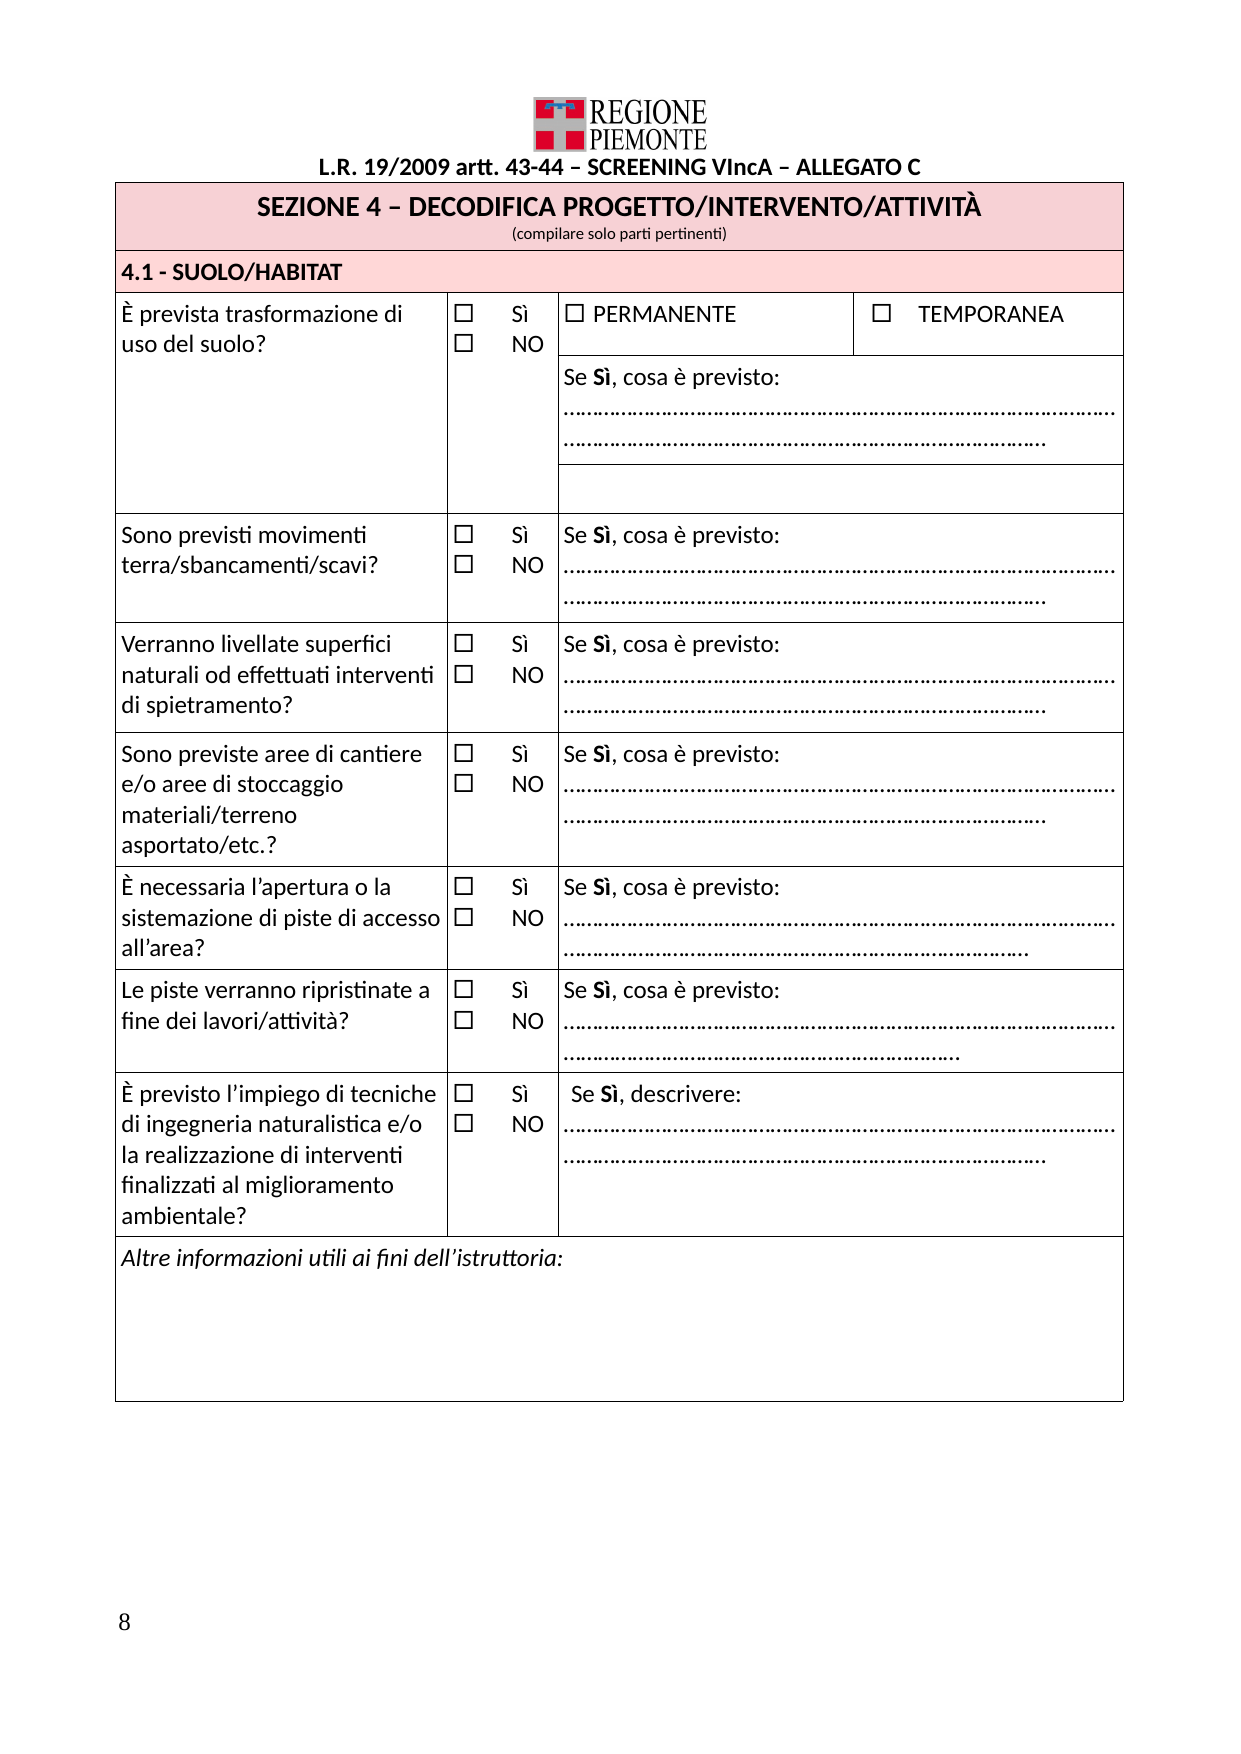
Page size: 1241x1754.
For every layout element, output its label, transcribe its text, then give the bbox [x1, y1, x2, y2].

table_cell Sì NO [448, 514, 558, 622]
table_cell È previsto l’impiego di tecniche di ingegneria naturalistica e/o la realizzazione di interventi finalizzati al miglioramento ambientale? [116, 1073, 447, 1236]
table_cell Se Sì, cosa è previsto: ………………………………………………………………………………………………………………………………………………… [559, 970, 1123, 1072]
table_cell Le piste verranno ripristinate a fine dei lavori/attività? [116, 970, 447, 1072]
table_cell Sono previsti movimenti terra/sbancamenti/scavi? [116, 514, 447, 622]
table_cell Se Sì, cosa è previsto: ……………………………………………………………………………………………………………………………………………………………… [559, 733, 1123, 866]
table_cell Sì NO [448, 623, 558, 732]
table_cell Sì NO [448, 733, 558, 866]
table_cell Sì NO [448, 867, 558, 969]
table_cell Sì NO [448, 293, 558, 513]
table_cell 4.1 - SUOLO/HABITAT [116, 251, 1123, 292]
table_cell Altre informazioni utili ai fini dell’istruttoria: [116, 1237, 1123, 1401]
table_cell Se Sì, cosa è previsto: ……………………………………………………………………………………………………………………………………………………………… [559, 623, 1123, 732]
table_cell Sì NO [448, 1073, 558, 1236]
table_cell Se Sì, descrivere: ……………………………………………………………………………………………………………………………………………………………… [559, 1073, 1123, 1236]
picture [533, 97, 707, 152]
table_cell PERMANENTE [559, 293, 853, 355]
table_cell Se Sì, cosa è previsto: …………………………………………………………………………………………………………………………………………………………… [559, 867, 1123, 969]
table_cell [559, 465, 1123, 513]
table_cell Se Sì, cosa è previsto: ……………………………………………………………………………………………………………………………………………………………… [559, 356, 1123, 464]
table_cell È prevista trasformazione di uso del suolo? [116, 293, 447, 513]
table_cell Se Sì, cosa è previsto: ……………………………………………………………………………………………………………………………………………………………… [559, 514, 1123, 622]
table_cell Verranno livellate superfici naturali od effettuati interventi di spietramento? [116, 623, 447, 732]
table_cell Sì NO [448, 970, 558, 1072]
table_cell Sono previste aree di cantiere e/o aree di stoccaggio materiali/terreno asportato/etc.? [116, 733, 447, 866]
table_header SEZIONE 4 – DECODIFICA PROGETTO/INTERVENTO/ATTIVITÀ (compilare solo parti pertinenti) [116, 183, 1123, 250]
table_cell TEMPORANEA [854, 293, 1123, 355]
table_cell È necessaria l’apertura o la sistemazione di piste di accesso all’area? [116, 867, 447, 969]
